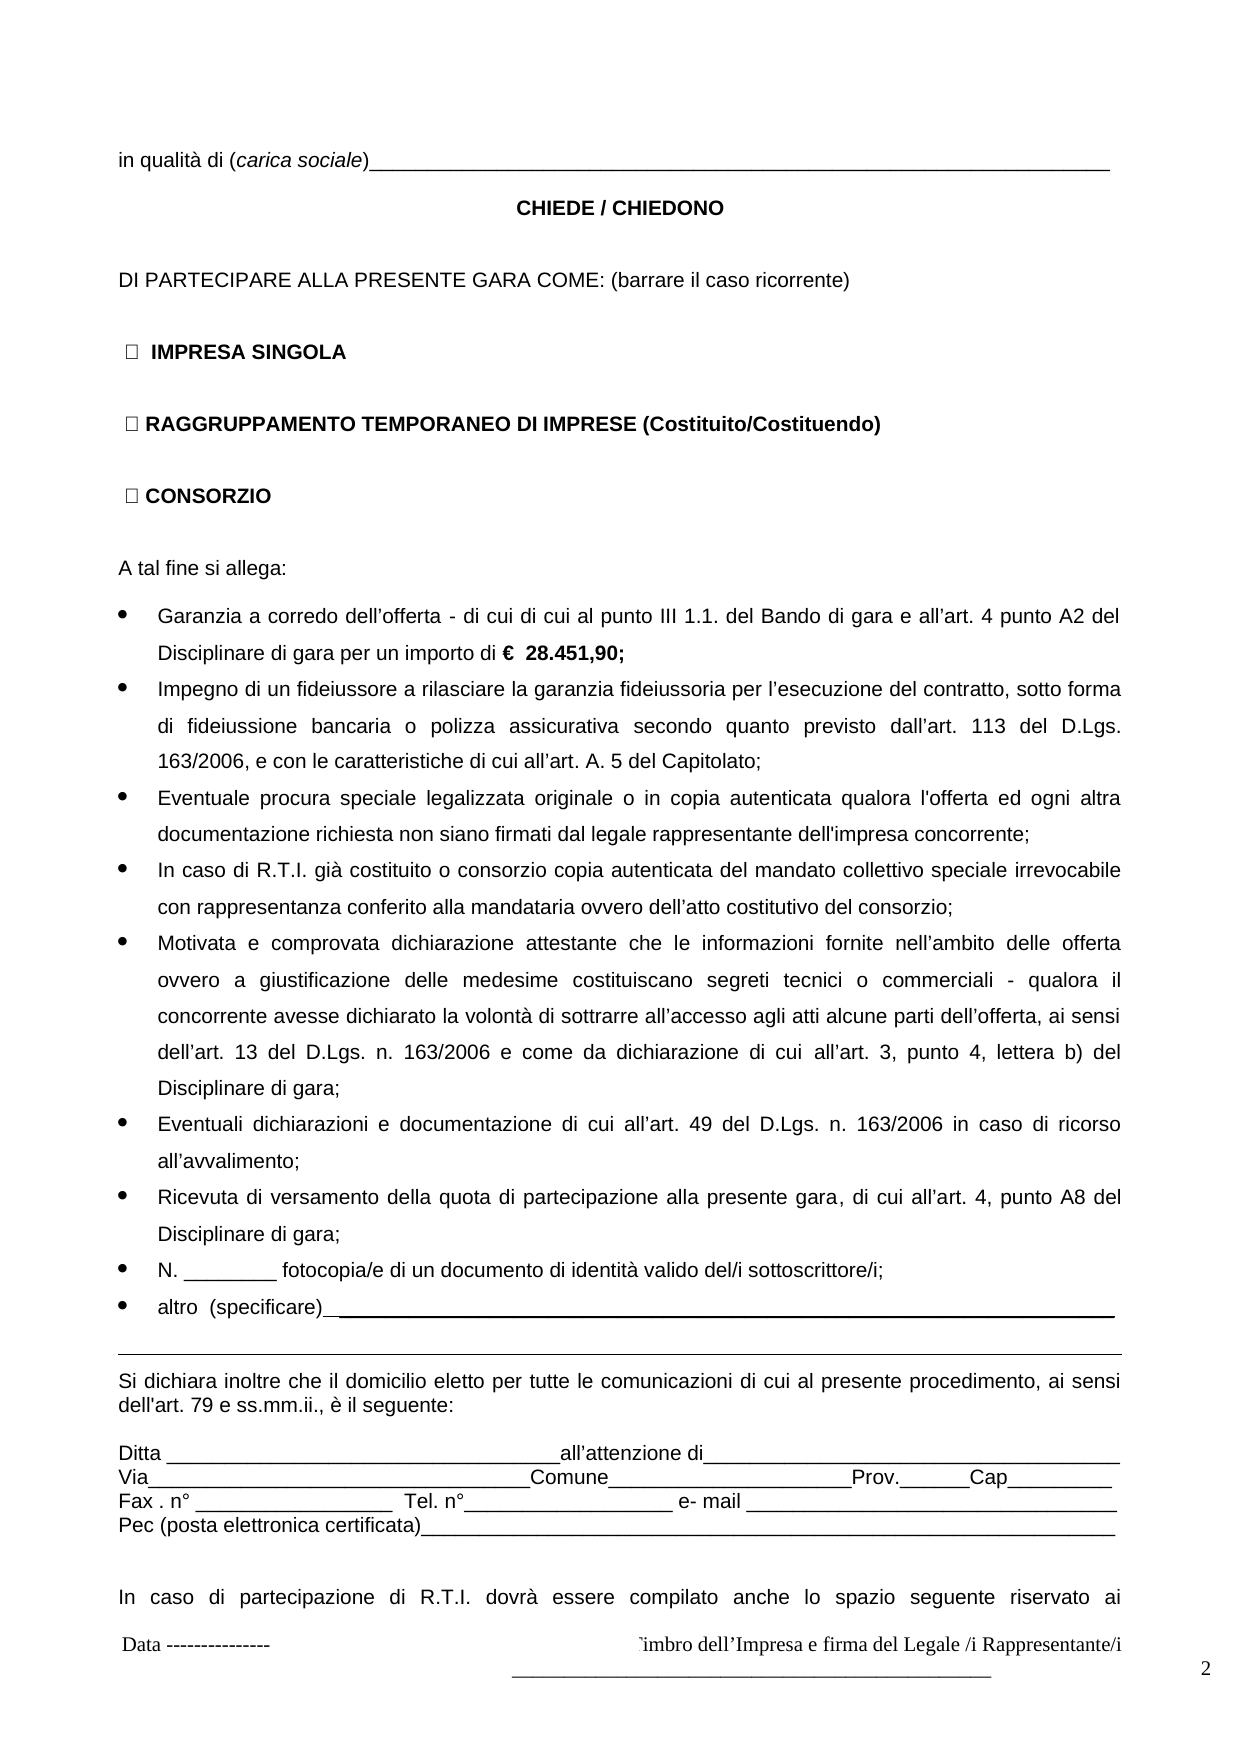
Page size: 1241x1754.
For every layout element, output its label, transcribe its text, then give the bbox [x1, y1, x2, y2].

list Eventuali dichiarazioni e documentazione di cui all’art. 49 del D.Lgs. n. 163/2006 in caso di ricorso all’avvalimento; [118, 1112, 1122, 1173]
list In caso di R.T.I. già costituito o consorzio copia autenticata del mandato collettivo speciale irrevocabile con rappresentanza conferito alla mandataria ovvero dell’atto costitutivo del consorzio; [118, 858, 1122, 919]
text Ditta __________________________________all’attenzione di____________________________________ [118, 1441, 1122, 1464]
list Motivata e comprovata dichiarazione attestante che le informazioni fornite nell’ambito delle offerta ovvero a giustificazione delle medesime costituiscano segreti tecnici o commerciali - qualora il concorrente avesse dichiarato la volontà di sottrarre all’accesso agli atti alcune parti dell’offerta, ai sensi dell’art. 13 del D.Lgs. n. 163/2006 e come da dichiarazione di cui all’art. 3, punto 4, lettera b) del Disciplinare di gara; [118, 931, 1122, 1100]
text in qualità di (carica sociale)________________________________________________________________ [118, 148, 1122, 172]
text  IMPRESA SINGOLA [118, 340, 1108, 364]
text  RAGGRUPPAMENTO TEMPORANEO DI IMPRESE (Costituito/Costituendo) [118, 412, 1108, 436]
text A tal fine si allega: [118, 556, 1122, 579]
list Impegno di un fideiussore a rilasciare la garanzia fideiussoria per l’esecuzione del contratto, sotto forma di fideiussione bancaria o polizza assicurativa secondo quanto previsto dall’art. 113 del D.Lgs. 163/2006, e con le caratteristiche di cui all’art. A. 5 del Capitolato; [118, 676, 1122, 773]
list Ricevuta di versamento della quota di partecipazione alla presente gara, di cui all’art. 4, punto A8 del Disciplinare di gara; [118, 1185, 1122, 1246]
list Eventuale procura speciale legalizzata originale o in copia autenticata qualora l'offerta ed ogni altra documentazione richiesta non siano firmati dal legale rappresentante dell'impresa concorrente; [118, 785, 1122, 846]
text Pec (posta elettronica certificata)____________________________________________________________ [118, 1512, 1122, 1536]
text CHIEDE / CHIEDONO [118, 196, 1122, 220]
text Via_________________________________Comune_____________________Prov.______Cap_________ Fax . n° _________________ Tel. n°__________________ e- mail ________________________________ [118, 1464, 1122, 1512]
list Garanzia a corredo dell’offerta - di cui di cui al punto III 1.1. del Bando di gara e all’art. 4 punto A2 del Disciplinare di gara per un importo di € 28.451,90; [118, 603, 1122, 664]
text DI PARTECIPARE ALLA PRESENTE GARA COME: (barrare il caso ricorrente) [118, 268, 1108, 292]
text  CONSORZIO [118, 484, 1108, 508]
text In caso di partecipazione di R.T.I. dovrà essere compilato anche lo spazio seguente riservato ai [118, 1584, 1122, 1608]
text Si dichiara inoltre che il domicilio eletto per tutte le comunicazioni di cui al presente procedimento, ai sensi dell'art. 79 e ss.mm.ii., è il seguente: [118, 1369, 1122, 1417]
list altro (specificare) ___________________________________________________________________ [118, 1295, 1122, 1320]
list N. ________ fotocopia/e di un documento di identità valido del/i sottoscrittore/i; [118, 1258, 1122, 1283]
